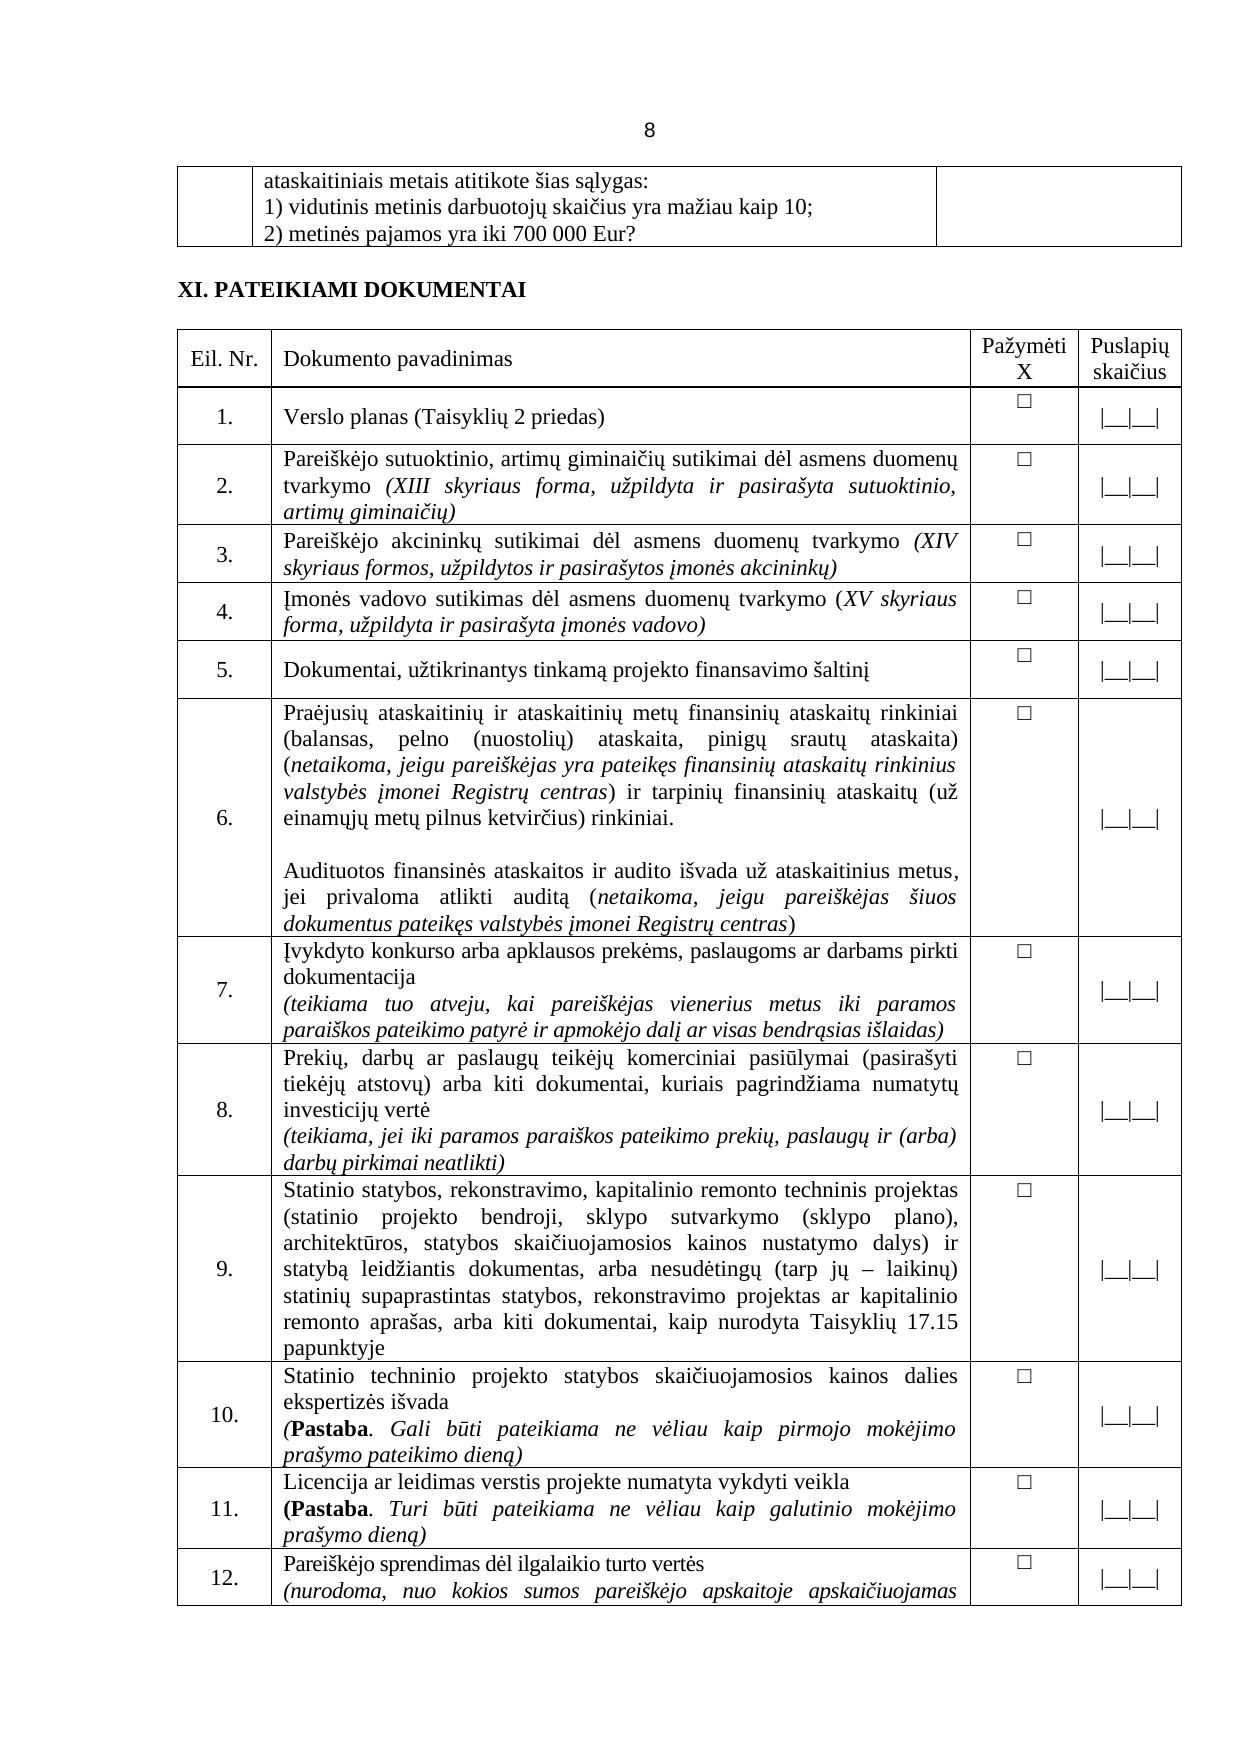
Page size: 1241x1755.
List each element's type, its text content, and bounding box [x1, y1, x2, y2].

table_cell 3. [178, 525, 271, 582]
table_cell □ [971, 525, 1078, 582]
table_cell □ [971, 937, 1078, 1042]
table_header Puslapių skaičius [1079, 330, 1181, 386]
table_cell 4. [178, 583, 271, 640]
text XI. PATEIKIAMI DOKUMENTAI [177, 276, 1122, 302]
table_cell Dokumentai, užtikrinantys tinkamą projekto finansavimo šaltinį [272, 641, 970, 698]
table_cell Pareiškėjo sutuoktinio, artimų giminaičių sutikimai dėl asmens duomenų tvarkymo (XIII skyriaus forma, užpildyta ir pasirašyta sutuoktinio, artimų giminaičių) [272, 445, 970, 524]
table_cell |__|__| [1079, 699, 1181, 936]
table_cell 9. [178, 1176, 271, 1361]
table_header Dokumento pavadinimas [272, 330, 970, 386]
table_cell □ [971, 583, 1078, 640]
table_cell 10. [178, 1362, 271, 1467]
table_cell Įvykdyto konkurso arba apklausos prekėms, paslaugoms ar darbams pirkti dokumentacija (teikiama tuo atveju, kai pareiškėjas vienerius metus iki paramos paraiškos pateikimo patyrė ir apmokėjo dalį ar visas bendrąsias išlaidas) [272, 937, 970, 1042]
table_cell |__|__| [1079, 1044, 1181, 1175]
table_header Pažymėti X [971, 330, 1078, 386]
table_cell □ [971, 1549, 1078, 1605]
table_cell |__|__| [1079, 1468, 1181, 1547]
table_cell 11. [178, 1468, 271, 1547]
table_cell Verslo planas (Taisyklių 2 priedas) [272, 388, 970, 444]
table_cell 6. [178, 699, 271, 936]
table_cell Pareiškėjo akcininkų sutikimai dėl asmens duomenų tvarkymo (XIV skyriaus formos, užpildytos ir pasirašytos įmonės akcininkų) [272, 525, 970, 582]
table_cell |__|__| [1079, 641, 1181, 698]
table_cell |__|__| [1079, 937, 1181, 1042]
table_cell □ [971, 699, 1078, 936]
table_cell |__|__| [1079, 1549, 1181, 1605]
table_cell 7. [178, 937, 271, 1042]
table_cell 12. [178, 1549, 271, 1605]
table_cell Praėjusių ataskaitinių ir ataskaitinių metų finansinių ataskaitų rinkiniai (balansas, pelno (nuostolių) ataskaita, pinigų srautų ataskaita) (netaikoma, jeigu pareiškėjas yra pateikęs finansinių ataskaitų rinkinius valstybės įmonei Registrų centras) ir tarpinių finansinių ataskaitų (už einamųjų metų pilnus ketvirčius) rinkiniai. Audituotos finansinės ataskaitos ir audito išvada už ataskaitinius metus, jei privaloma atlikti auditą (netaikoma, jeigu pareiškėjas šiuos dokumentus pateikęs valstybės įmonei Registrų centras) [272, 699, 970, 936]
table_cell Statinio statybos, rekonstravimo, kapitalinio remonto techninis projektas (statinio projekto bendroji, sklypo sutvarkymo (sklypo plano), architektūros, statybos skaičiuojamosios kainos nustatymo dalys) ir statybą leidžiantis dokumentas, arba nesudėtingų (tarp jų – laikinų) statinių supaprastintas statybos, rekonstravimo projektas ar kapitalinio remonto aprašas, arba kiti dokumentai, kaip nurodyta Taisyklių 17.15 papunktyje [272, 1176, 970, 1361]
table_cell □ [971, 641, 1078, 698]
table_cell 5. [178, 641, 271, 698]
table_cell □ [971, 1176, 1078, 1361]
table_cell |__|__| [1079, 445, 1181, 524]
table_cell Pareiškėjo sprendimas dėl ilgalaikio turto vertės (nurodoma, nuo kokios sumos pareiškėjo apskaitoje apskaičiuojamas [272, 1549, 970, 1605]
table_cell □ [971, 1468, 1078, 1547]
table_cell 1. [178, 388, 271, 444]
table_cell □ [971, 445, 1078, 524]
table_cell |__|__| [1079, 388, 1181, 444]
table_cell Prekių, darbų ar paslaugų teikėjų komerciniai pasiūlymai (pasirašyti tiekėjų atstovų) arba kiti dokumentai, kuriais pagrindžiama numatytų investicijų vertė (teikiama, jei iki paramos paraiškos pateikimo prekių, paslaugų ir (arba) darbų pirkimai neatlikti) [272, 1044, 970, 1175]
table_cell Įmonės vadovo sutikimas dėl asmens duomenų tvarkymo (XV skyriaus forma, užpildyta ir pasirašyta įmonės vadovo) [272, 583, 970, 640]
table_cell 8. [178, 1044, 271, 1175]
table_cell Statinio techninio projekto statybos skaičiuojamosios kainos dalies ekspertizės išvada (Pastaba. Gali būti pateikiama ne vėliau kaip pirmojo mokėjimo prašymo pateikimo dieną) [272, 1362, 970, 1467]
table_cell □ [971, 388, 1078, 444]
table_cell [178, 167, 252, 246]
table_cell [937, 167, 1181, 246]
table_cell Licencija ar leidimas verstis projekte numatyta vykdyti veikla (Pastaba. Turi būti pateikiama ne vėliau kaip galutinio mokėjimo prašymo dieną) [272, 1468, 970, 1547]
table_cell |__|__| [1079, 1362, 1181, 1467]
table_cell □ [971, 1362, 1078, 1467]
table_cell |__|__| [1079, 525, 1181, 582]
table_cell □ [971, 1044, 1078, 1175]
table_header Eil. Nr. [178, 330, 271, 386]
table_cell 2. [178, 445, 271, 524]
table_cell |__|__| [1079, 1176, 1181, 1361]
table_cell ataskaitiniais metais atitikote šias sąlygas: 1) vidutinis metinis darbuotojų skaičius yra mažiau kaip 10; 2) metinės pajamos yra iki 700 000 Eur? [253, 167, 936, 246]
table_cell |__|__| [1079, 583, 1181, 640]
